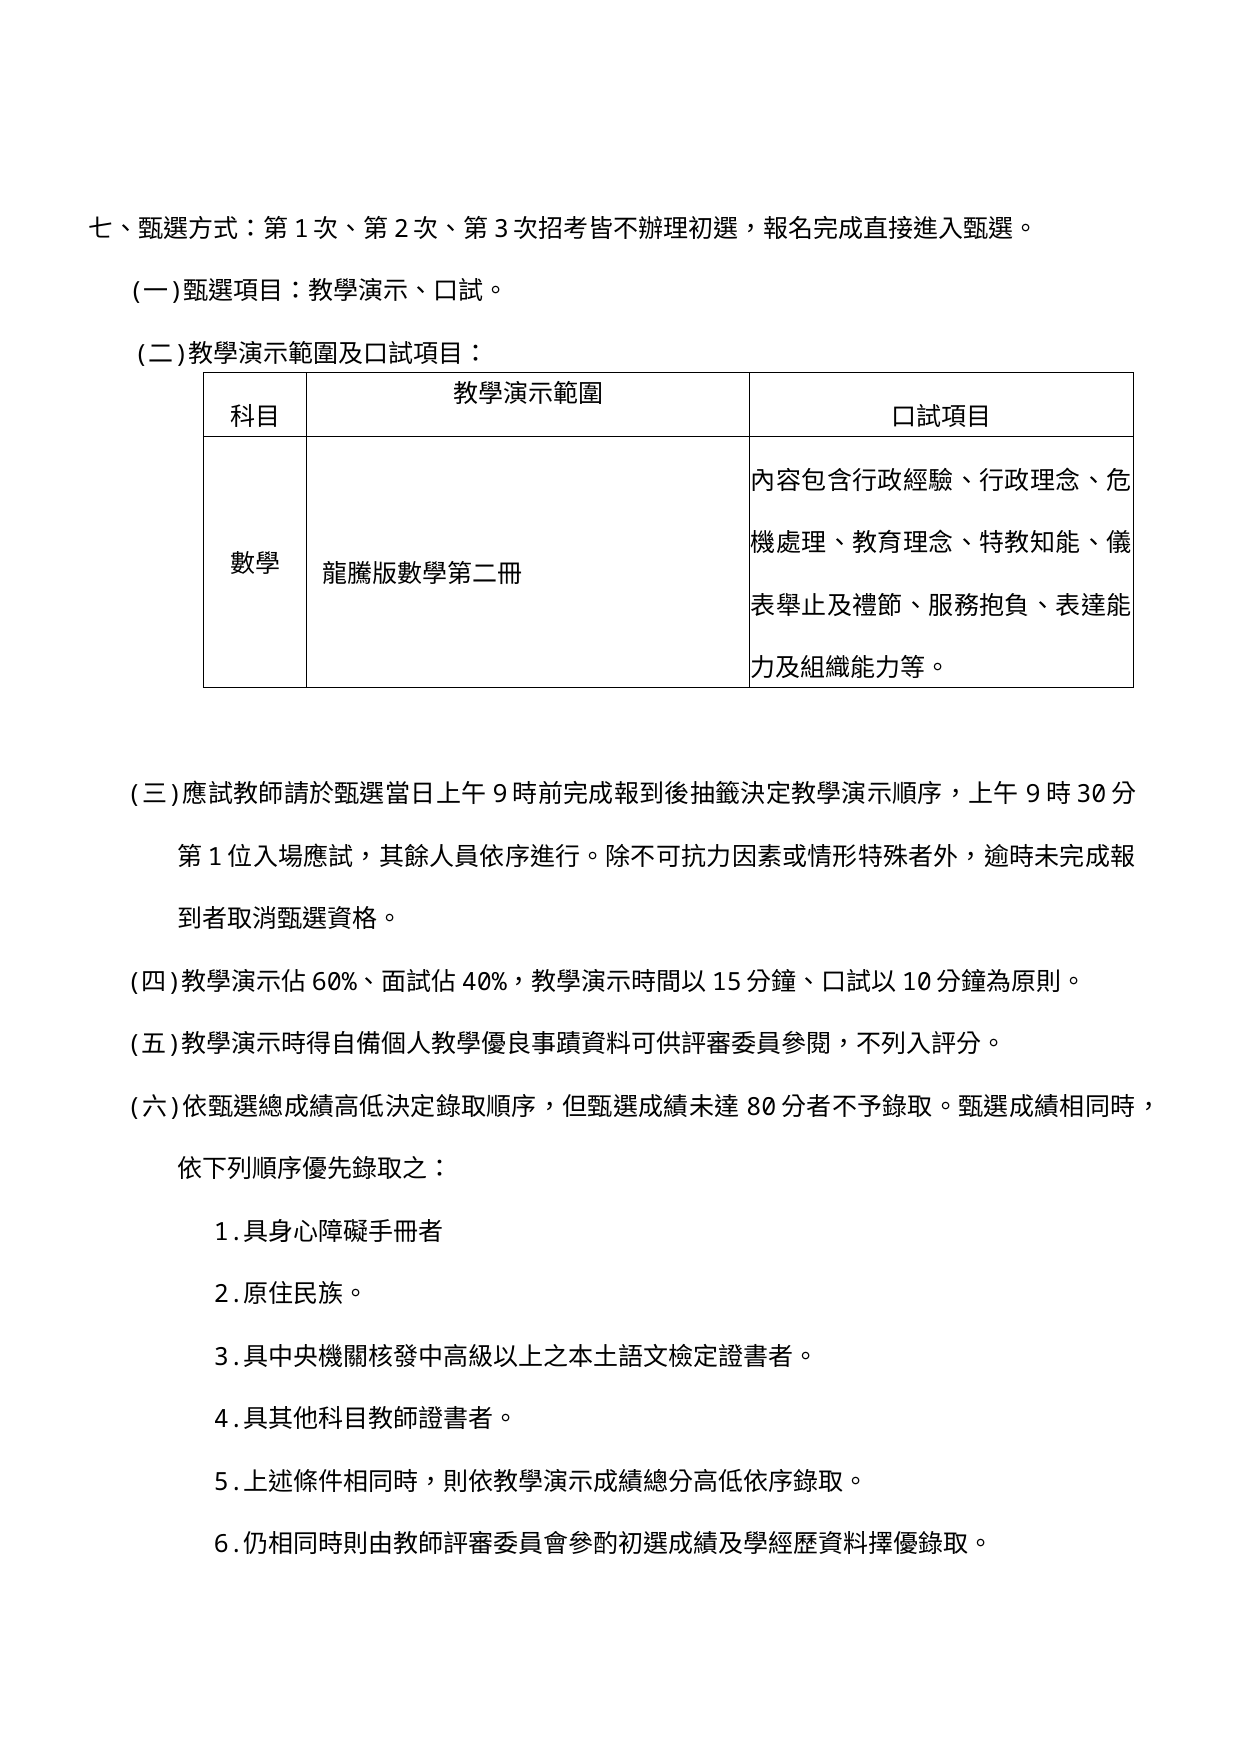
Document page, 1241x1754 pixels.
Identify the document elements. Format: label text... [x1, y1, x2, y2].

table_header 科目 [204, 373, 306, 436]
text 4.具其他科目教師證書者。 [214, 1375, 1137, 1438]
table_cell 數學 [204, 437, 306, 687]
text (三)應試教師請於甄選當日上午9時前完成報到後抽籤決定教學演示順序，上午9時30分第1位入場應試，其餘人員依序進行。除不可抗力因素或情形特殊者外，逾時未完成報到者取消甄選資格。 [127, 750, 1137, 938]
text 5.上述條件相同時，則依教學演示成績總分高低依序錄取。 [214, 1438, 1137, 1500]
text 七、甄選方式：第1次、第2次、第3次招考皆不辦理初選，報名完成直接進入甄選。 [89, 184, 1137, 247]
text 6.仍相同時則由教師評審委員會參酌初選成績及學經歷資料擇優錄取。 [214, 1500, 1137, 1563]
text 2.原住民族。 [214, 1250, 1137, 1313]
text 3.具中央機關核發中高級以上之本土語文檢定證書者。 [214, 1313, 1137, 1375]
text (一)甄選項目：教學演示、口試。 [129, 247, 1137, 309]
table_header 口試項目 [750, 373, 1133, 436]
text (五)教學演示時得自備個人教學優良事蹟資料可供評審委員參閱，不列入評分。 [127, 1000, 1137, 1063]
text (四)教學演示佔60%、面試佔40%，教學演示時間以15分鐘、口試以10分鐘為原則。 [127, 938, 1137, 1000]
text (二)教學演示範圍及口試項目： [89, 309, 1137, 372]
text (六)依甄選總成績高低決定錄取順序，但甄選成績未達80分者不予錄取。甄選成績相同時，依下列順序優先錄取之： [127, 1063, 1137, 1188]
text 1.具身心障礙手冊者 [214, 1188, 1137, 1250]
table_cell 龍騰版數學第二冊 [307, 437, 749, 687]
table_cell 內容包含行政經驗、行政理念、危機處理、教育理念、特教知能、儀表舉止及禮節、服務抱負、表達能力及組織能力等。 [750, 437, 1133, 687]
table_header 教學演示範圍 [307, 373, 749, 436]
